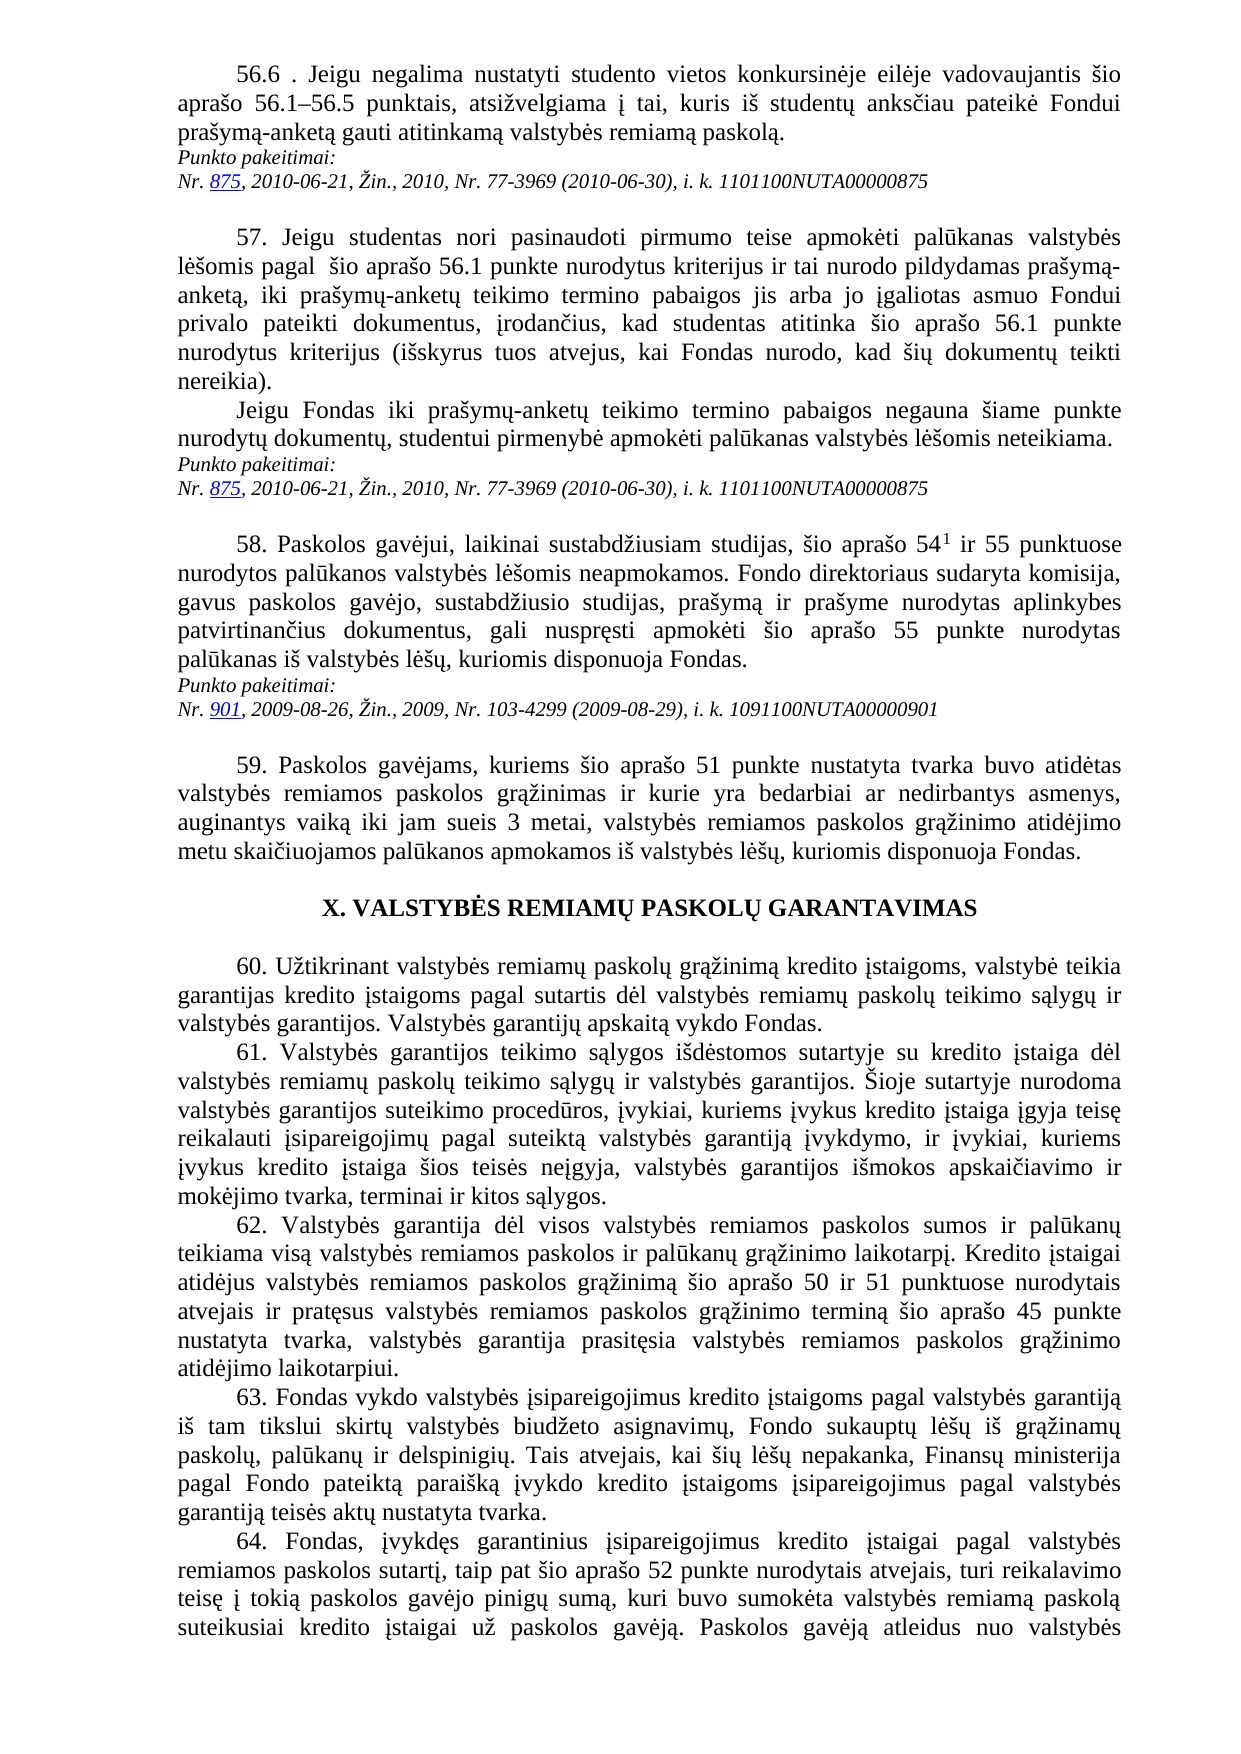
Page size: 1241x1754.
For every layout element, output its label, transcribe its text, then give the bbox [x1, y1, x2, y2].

text 56.6 . Jeigu negalima nustatyti studento vietos konkursinėje eilėje vadovaujantis šio aprašo 56.1–56.5 punktais, atsižvelgiama į tai, kuris iš studentų anksčiau pateikė Fondui prašymą-anketą gauti atitinkamą valstybės remiamą paskolą. [177, 59, 1122, 145]
text 57. Jeigu studentas nori pasinaudoti pirmumo teise apmokėti palūkanas valstybės lėšomis pagal šio aprašo 56.1 punkte nurodytus kriterijus ir tai nurodo pildydamas prašymą-anketą, iki prašymų-anketų teikimo termino pabaigos jis arba jo įgaliotas asmuo Fondui privalo pateikti dokumentus, įrodančius, kad studentas atitinka šio aprašo 56.1 punkte nurodytus kriterijus (išskyrus tuos atvejus, kai Fondas nurodo, kad šių dokumentų teikti nereikia). [177, 222, 1122, 395]
text 58. Paskolos gavėjui, laikinai sustabdžiusiam studijas, šio aprašo 541 ir 55 punktuose nurodytos palūkanos valstybės lėšomis neapmokamos. Fondo direktoriaus sudaryta komisija, gavus paskolos gavėjo, sustabdžiusio studijas, prašymą ir prašyme nurodytas aplinkybes patvirtinančius dokumentus, gali nuspręsti apmokėti šio aprašo 55 punkte nurodytas palūkanas iš valstybės lėšų, kuriomis disponuoja Fondas. [177, 529, 1122, 673]
text Punkto pakeitimai: [177, 673, 1122, 697]
text Nr. 875, 2010-06-21, Žin., 2010, Nr. 77-3969 (2010-06-30), i. k. 1101100NUTA00000875 [177, 476, 1122, 500]
text Nr. 875, 2010-06-21, Žin., 2010, Nr. 77-3969 (2010-06-30), i. k. 1101100NUTA00000875 [177, 169, 1122, 193]
text Jeigu Fondas iki prašymų-anketų teikimo termino pabaigos negauna šiame punkte nurodytų dokumentų, studentui pirmenybė apmokėti palūkanas valstybės lėšomis neteikiama. [177, 395, 1122, 452]
text 63. Fondas vykdo valstybės įsipareigojimus kredito įstaigoms pagal valstybės garantiją iš tam tikslui skirtų valstybės biudžeto asignavimų, Fondo sukauptų lėšų iš grąžinamų paskolų, palūkanų ir delspinigių. Tais atvejais, kai šių lėšų nepakanka, Finansų ministerija pagal Fondo pateiktą paraišką įvykdo kredito įstaigoms įsipareigojimus pagal valstybės garantiją teisės aktų nustatyta tvarka. [177, 1382, 1122, 1526]
text Nr. 901, 2009-08-26, Žin., 2009, Nr. 103-4299 (2009-08-29), i. k. 1091100NUTA00000901 [177, 697, 1122, 721]
text Punkto pakeitimai: [177, 452, 1122, 476]
text 62. Valstybės garantija dėl visos valstybės remiamos paskolos sumos ir palūkanų teikiama visą valstybės remiamos paskolos ir palūkanų grąžinimo laikotarpį. Kredito įstaigai atidėjus valstybės remiamos paskolos grąžinimą šio aprašo 50 ir 51 punktuose nurodytais atvejais ir pratęsus valstybės remiamos paskolos grąžinimo terminą šio aprašo 45 punkte nustatyta tvarka, valstybės garantija prasitęsia valstybės remiamos paskolos grąžinimo atidėjimo laikotarpiui. [177, 1210, 1122, 1382]
text X. VALSTYBĖS REMIAMŲ PASKOLŲ GARANTAVIMAS [177, 893, 1122, 922]
text 64. Fondas, įvykdęs garantinius įsipareigojimus kredito įstaigai pagal valstybės remiamos paskolos sutartį, taip pat šio aprašo 52 punkte nurodytais atvejais, turi reikalavimo teisę į tokią paskolos gavėjo pinigų sumą, kuri buvo sumokėta valstybės remiamą paskolą suteikusiai kredito įstaigai už paskolos gavėją. Paskolos gavėją atleidus nuo valstybės [177, 1526, 1122, 1641]
text Punkto pakeitimai: [177, 145, 1122, 169]
text 60. Užtikrinant valstybės remiamų paskolų grąžinimą kredito įstaigoms, valstybė teikia garantijas kredito įstaigoms pagal sutartis dėl valstybės remiamų paskolų teikimo sąlygų ir valstybės garantijos. Valstybės garantijų apskaitą vykdo Fondas. [177, 951, 1122, 1037]
text 59. Paskolos gavėjams, kuriems šio aprašo 51 punkte nustatyta tvarka buvo atidėtas valstybės remiamos paskolos grąžinimas ir kurie yra bedarbiai ar nedirbantys asmenys, auginantys vaiką iki jam sueis 3 metai, valstybės remiamos paskolos grąžinimo atidėjimo metu skaičiuojamos palūkanos apmokamos iš valstybės lėšų, kuriomis disponuoja Fondas. [177, 750, 1122, 865]
text 61. Valstybės garantijos teikimo sąlygos išdėstomos sutartyje su kredito įstaiga dėl valstybės remiamų paskolų teikimo sąlygų ir valstybės garantijos. Šioje sutartyje nurodoma valstybės garantijos suteikimo procedūros, įvykiai, kuriems įvykus kredito įstaiga įgyja teisę reikalauti įsipareigojimų pagal suteiktą valstybės garantiją įvykdymo, ir įvykiai, kuriems įvykus kredito įstaiga šios teisės neįgyja, valstybės garantijos išmokos apskaičiavimo ir mokėjimo tvarka, terminai ir kitos sąlygos. [177, 1037, 1122, 1210]
